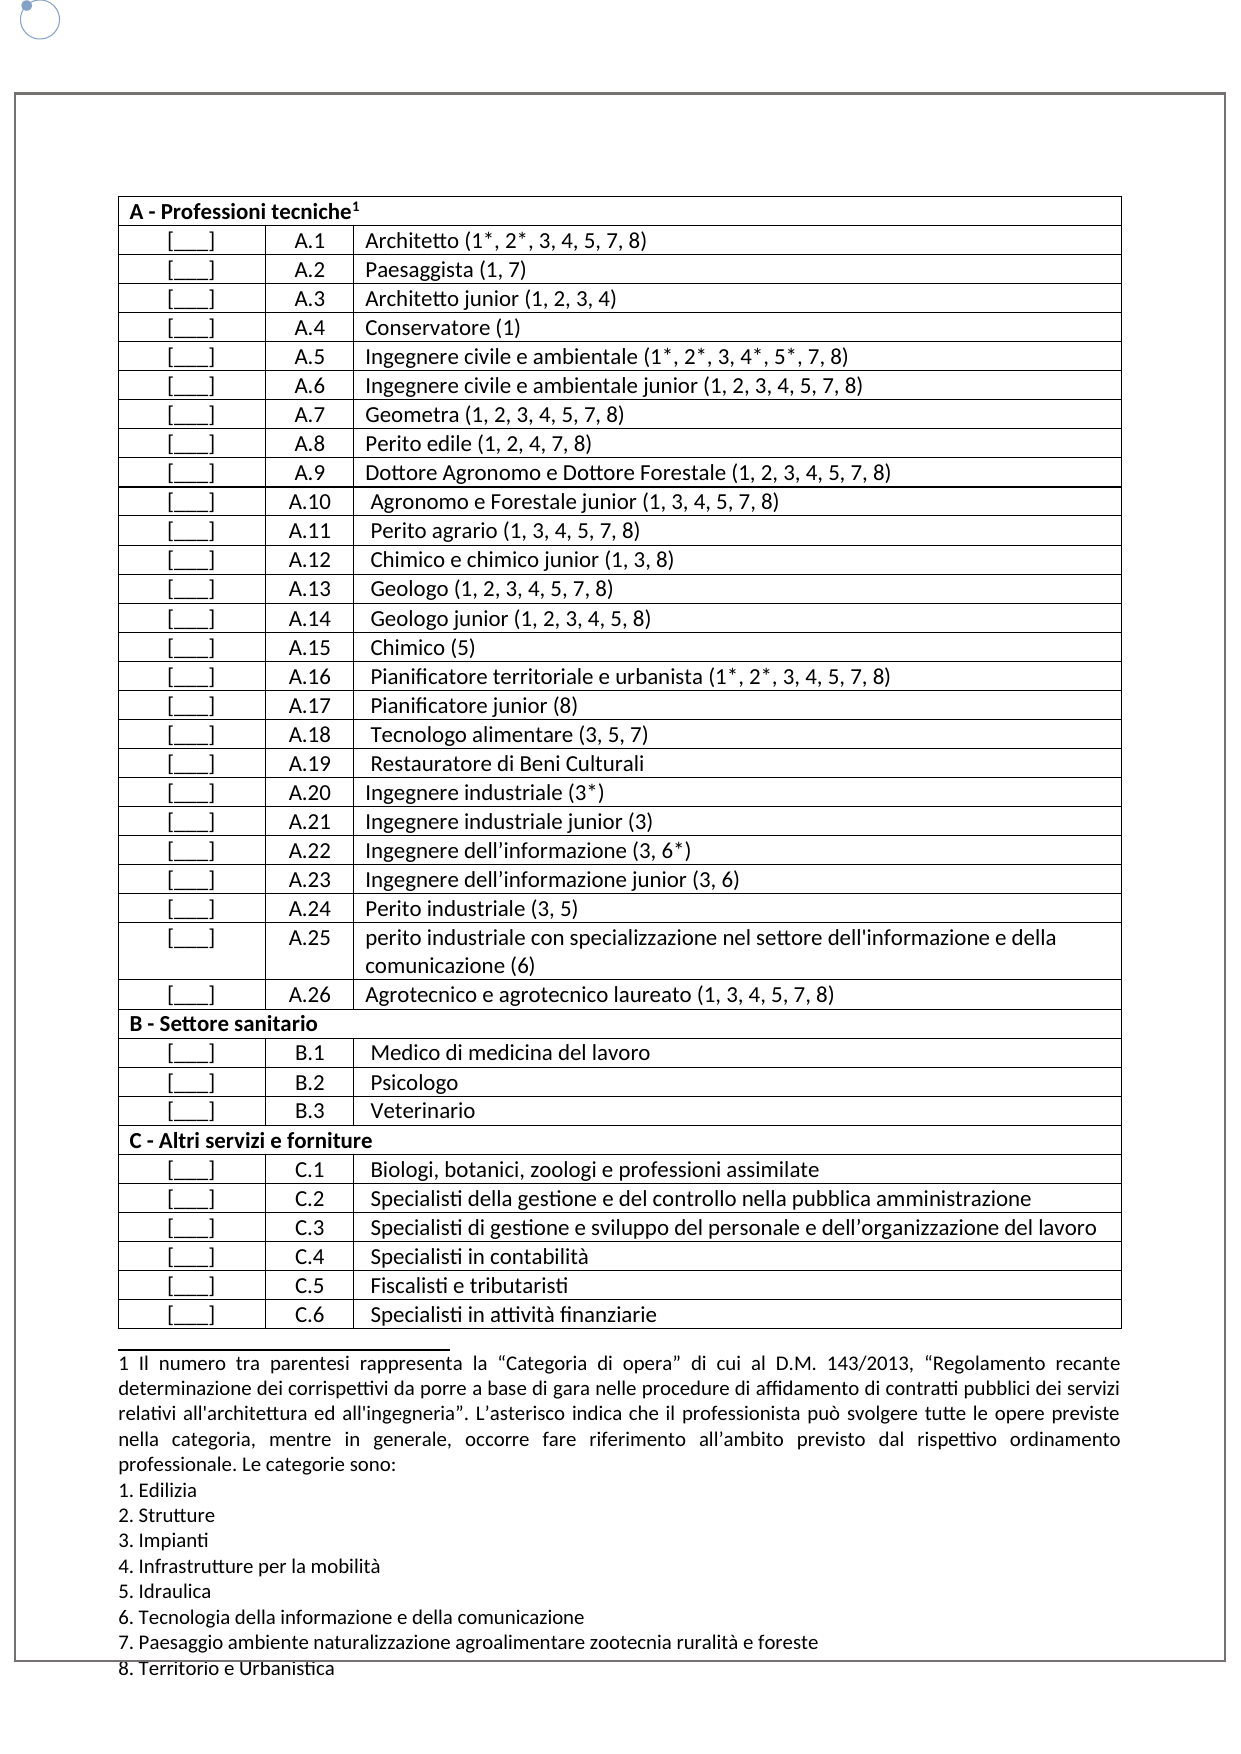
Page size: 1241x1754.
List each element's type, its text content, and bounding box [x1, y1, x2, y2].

table_cell [___] [119, 691, 265, 719]
table_cell Geologo (1, 2, 3, 4, 5, 7, 8) [354, 575, 1121, 603]
table_cell [___] [119, 604, 265, 632]
table_cell [___] [119, 488, 265, 515]
table_cell [___] [119, 1300, 265, 1328]
table_cell Fiscalisti e tributaristi [354, 1271, 1121, 1299]
table_cell [___] [119, 313, 265, 341]
table_cell Geologo junior (1, 2, 3, 4, 5, 8) [354, 604, 1121, 632]
table_cell A.4 [266, 313, 353, 341]
table_cell A.7 [266, 400, 353, 428]
table_cell Ingegnere industriale junior (3) [354, 807, 1121, 835]
table_cell C.3 [266, 1213, 353, 1241]
table_cell Specialisti in contabilità [354, 1242, 1121, 1270]
table_cell [___] [119, 662, 265, 690]
table_cell [___] [119, 778, 265, 806]
table_cell A.10 [266, 488, 353, 515]
table_cell [___] [119, 720, 265, 748]
table_cell Biologi, botanici, zoologi e professioni assimilate [354, 1155, 1121, 1183]
table_cell C - Altri servizi e forniture [119, 1126, 1121, 1154]
table_cell [___] [119, 429, 265, 457]
table_cell A.20 [266, 778, 353, 806]
table_cell Perito industriale (3, 5) [354, 894, 1121, 922]
table_cell [___] [119, 1097, 265, 1125]
table_cell Tecnologo alimentare (3, 5, 7) [354, 720, 1121, 748]
table_cell Architetto junior (1, 2, 3, 4) [354, 284, 1121, 312]
table_cell [___] [119, 1068, 265, 1096]
table_cell Perito edile (1, 2, 4, 7, 8) [354, 429, 1121, 457]
table_cell A.2 [266, 255, 353, 283]
table_cell [___] [119, 371, 265, 399]
table_cell A.14 [266, 604, 353, 632]
table_cell Ingegnere civile e ambientale junior (1, 2, 3, 4, 5, 7, 8) [354, 371, 1121, 399]
table_cell A.21 [266, 807, 353, 835]
table_cell [___] [119, 923, 265, 979]
table_cell [___] [119, 807, 265, 835]
table_cell A.13 [266, 575, 353, 603]
table_cell [___] [119, 749, 265, 777]
table_cell [___] [119, 255, 265, 283]
table_cell A.5 [266, 342, 353, 370]
table_cell A.26 [266, 980, 353, 1008]
table_cell Agronomo e Forestale junior (1, 3, 4, 5, 7, 8) [354, 488, 1121, 515]
table_cell B.2 [266, 1068, 353, 1096]
table_cell B - Settore sanitario [119, 1010, 1121, 1037]
table_cell Chimico (5) [354, 633, 1121, 661]
table_cell Perito agrario (1, 3, 4, 5, 7, 8) [354, 516, 1121, 544]
table_cell Specialisti di gestione e sviluppo del personale e dell’organizzazione del lavoro [354, 1213, 1121, 1241]
table_cell B.1 [266, 1039, 353, 1067]
table_header A - Professioni tecniche [119, 197, 1121, 225]
table_cell Specialisti della gestione e del controllo nella pubblica amministrazione [354, 1184, 1121, 1212]
table_cell [___] [119, 575, 265, 603]
table_cell A.24 [266, 894, 353, 922]
table_cell Architetto (1*, 2*, 3, 4, 5, 7, 8) [354, 226, 1121, 254]
table_cell [___] [119, 1184, 265, 1212]
table_cell Dottore Agronomo e Dottore Forestale (1, 2, 3, 4, 5, 7, 8) [354, 458, 1121, 486]
table_cell Ingegnere civile e ambientale (1*, 2*, 3, 4*, 5*, 7, 8) [354, 342, 1121, 370]
table_cell A.22 [266, 836, 353, 864]
table_cell [___] [119, 1039, 265, 1067]
table_cell [___] [119, 980, 265, 1008]
table_cell C.1 [266, 1155, 353, 1183]
table_cell A.15 [266, 633, 353, 661]
table_cell [___] [119, 865, 265, 893]
table_cell C.4 [266, 1242, 353, 1270]
table_cell Pianificatore junior (8) [354, 691, 1121, 719]
table_cell [___] [119, 836, 265, 864]
table_cell A.1 [266, 226, 353, 254]
table_cell A.11 [266, 516, 353, 544]
table_cell Specialisti in attività finanziarie [354, 1300, 1121, 1328]
table_cell [___] [119, 894, 265, 922]
table_cell Conservatore (1) [354, 313, 1121, 341]
table_cell [___] [119, 1271, 265, 1299]
table_cell C.2 [266, 1184, 353, 1212]
table_cell A.6 [266, 371, 353, 399]
table_cell Restauratore di Beni Culturali [354, 749, 1121, 777]
table_cell [___] [119, 342, 265, 370]
table_cell A.23 [266, 865, 353, 893]
table_cell A.18 [266, 720, 353, 748]
table_cell C.6 [266, 1300, 353, 1328]
table_cell Psicologo [354, 1068, 1121, 1096]
table_cell [___] [119, 458, 265, 486]
table_cell [___] [119, 633, 265, 661]
table_cell Chimico e chimico junior (1, 3, 8) [354, 546, 1121, 573]
table_cell Agrotecnico e agrotecnico laureato (1, 3, 4, 5, 7, 8) [354, 980, 1121, 1008]
table_cell Ingegnere dell’informazione junior (3, 6) [354, 865, 1121, 893]
table_cell [___] [119, 1213, 265, 1241]
table_cell A.9 [266, 458, 353, 486]
table_cell Veterinario [354, 1097, 1121, 1125]
table_cell Geometra (1, 2, 3, 4, 5, 7, 8) [354, 400, 1121, 428]
table_cell Paesaggista (1, 7) [354, 255, 1121, 283]
table_cell A.17 [266, 691, 353, 719]
table_cell Ingegnere industriale (3*) [354, 778, 1121, 806]
table_cell A.12 [266, 546, 353, 573]
table_cell [___] [119, 226, 265, 254]
table_cell [___] [119, 284, 265, 312]
table_cell [___] [119, 546, 265, 573]
table_cell Pianificatore territoriale e urbanista (1*, 2*, 3, 4, 5, 7, 8) [354, 662, 1121, 690]
table_cell perito industriale con specializzazione nel settore dell'informazione e della comunicazione (6) [354, 923, 1121, 979]
table_cell A.16 [266, 662, 353, 690]
table_cell [___] [119, 400, 265, 428]
table_cell C.5 [266, 1271, 353, 1299]
table_cell Ingegnere dell’informazione (3, 6*) [354, 836, 1121, 864]
table_cell A.8 [266, 429, 353, 457]
table_cell [___] [119, 516, 265, 544]
table_cell A.25 [266, 923, 353, 979]
table_cell B.3 [266, 1097, 353, 1125]
table_cell Medico di medicina del lavoro [354, 1039, 1121, 1067]
table_cell [___] [119, 1242, 265, 1270]
table_cell [___] [119, 1155, 265, 1183]
table_cell A.3 [266, 284, 353, 312]
table_cell A.19 [266, 749, 353, 777]
